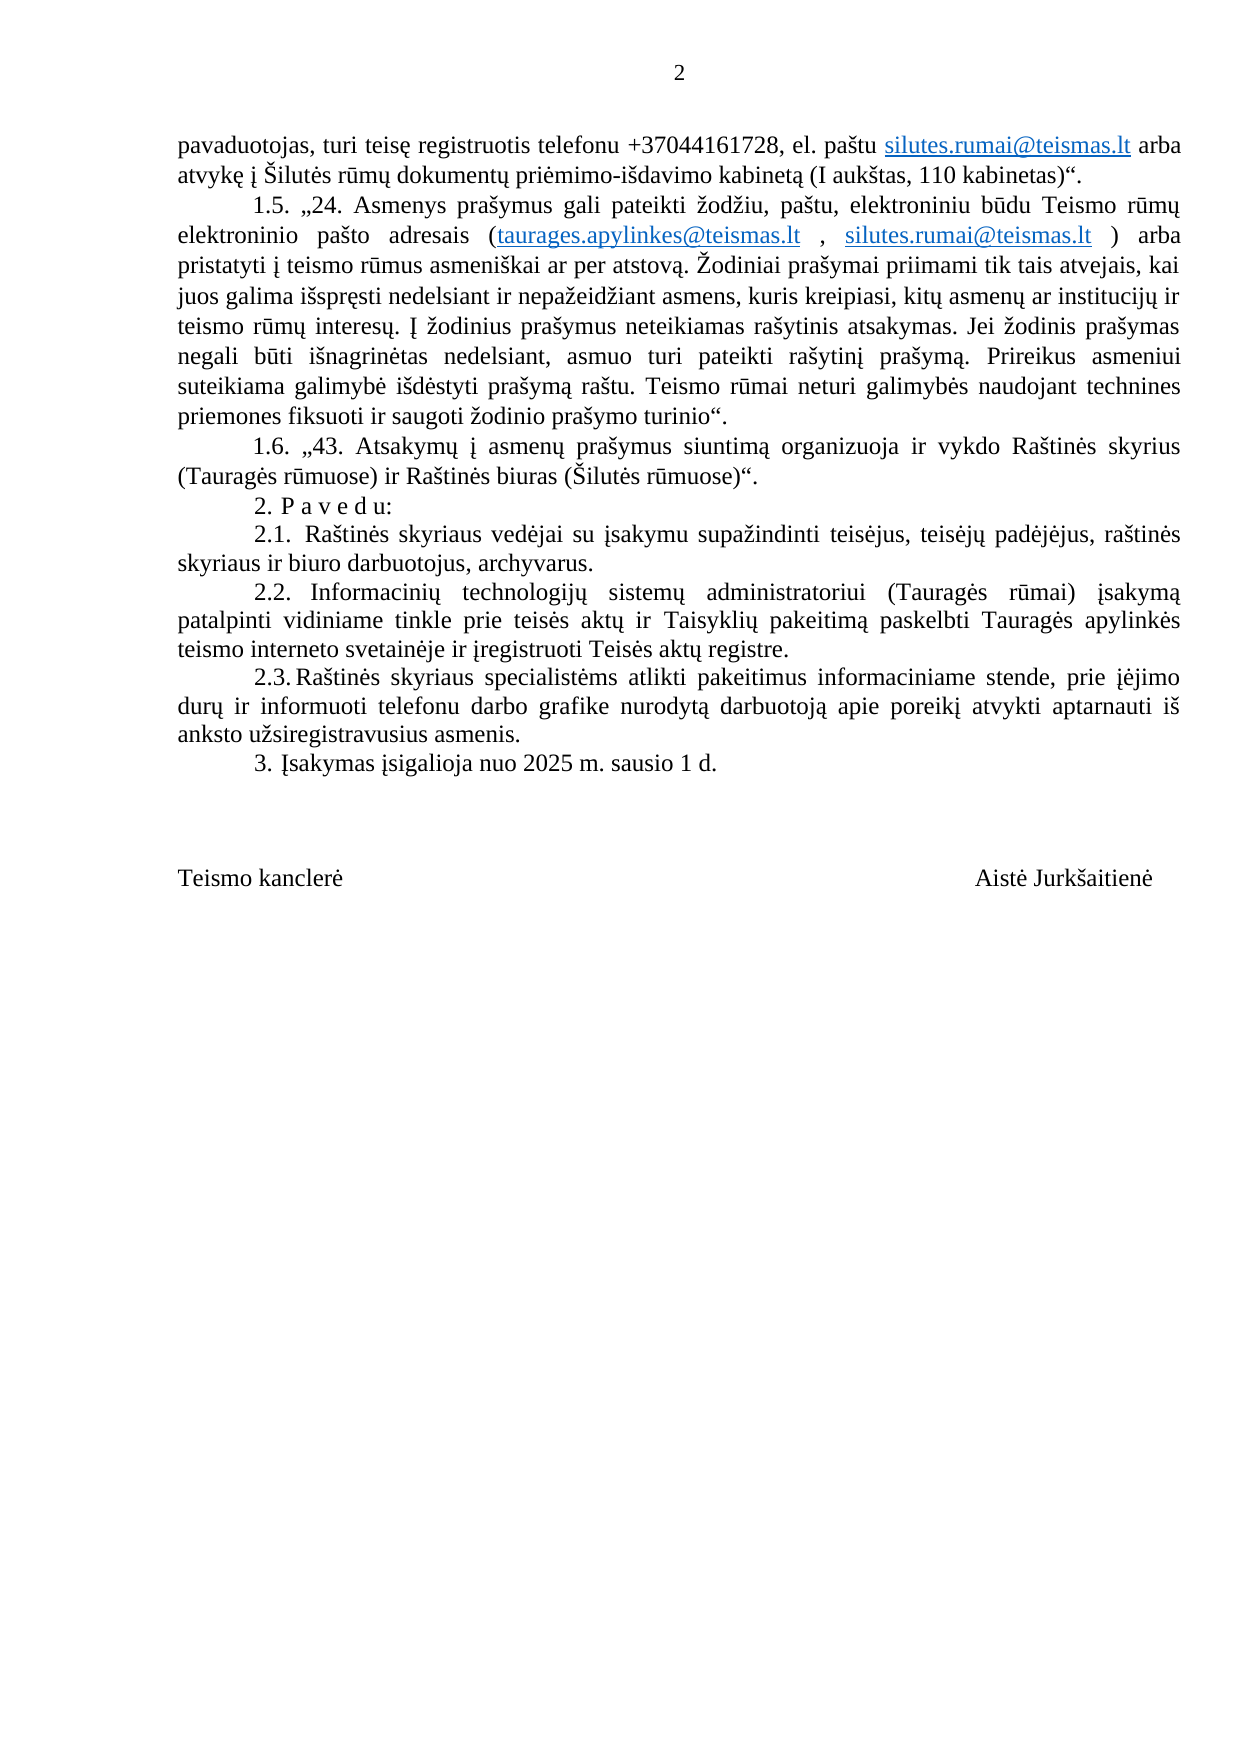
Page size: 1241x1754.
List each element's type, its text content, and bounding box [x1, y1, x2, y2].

text 1.6. „43. Atsakymų į asmenų prašymus siuntimą organizuoja ir vykdo Raštinės skyrius (Tauragės rūmuose) ir Raštinės biuras (Šilutės rūmuose)“. [177, 431, 1181, 490]
text Teismo kanclerė Aistė Jurkšaitienė [177, 863, 1181, 892]
text 2. P a v e d u: [177, 491, 1181, 520]
text 3. Įsakymas įsigalioja nuo 2025 m. sausio 1 d. [177, 748, 1181, 777]
text 2.3. Raštinės skyriaus specialistėms atlikti pakeitimus informaciniame stende, prie įėjimo durų ir informuoti telefonu darbo grafike nurodytą darbuotoją apie poreikį atvykti aptarnauti iš anksto užsiregistravusius asmenis. [177, 663, 1181, 748]
text 2.2. Informacinių technologijų sistemų administratoriui (Tauragės rūmai) įsakymą patalpinti vidiniame tinkle prie teisės aktų ir Taisyklių pakeitimą paskelbti Tauragės apylinkės teismo interneto svetainėje ir įregistruoti Teisės aktų registre. [177, 577, 1181, 663]
text pavaduotojas, turi teisę registruotis telefonu +37044161728, el. paštu silutes.rumai@teismas.lt arba atvykę į Šilutės rūmų dokumentų priėmimo-išdavimo kabinetą (I aukštas, 110 kabinetas)“. [177, 130, 1181, 189]
text 1.5. „24. Asmenys prašymus gali pateikti žodžiu, paštu, elektroniniu būdu Teismo rūmų elektroninio pašto adresais (taurages.apylinkes@teismas.lt , silutes.rumai@teismas.lt ) arba pristatyti į teismo rūmus asmeniškai ar per atstovą. Žodiniai prašymai priimami tik tais atvejais, kai juos galima išspręsti nedelsiant ir nepažeidžiant asmens, kuris kreipiasi, kitų asmenų ar institucijų ir teismo rūmų interesų. Į žodinius prašymus neteikiamas rašytinis atsakymas. Jei žodinis prašymas negali būti išnagrinėtas nedelsiant, asmuo turi pateikti rašytinį prašymą. Prireikus asmeniui suteikiama galimybė išdėstyti prašymą raštu. Teismo rūmai neturi galimybės naudojant technines priemones fiksuoti ir saugoti žodinio prašymo turinio“. [177, 190, 1181, 430]
text 2.1. Raštinės skyriaus vedėjai su įsakymu supažindinti teisėjus, teisėjų padėjėjus, raštinės skyriaus ir biuro darbuotojus, archyvarus. [177, 520, 1181, 577]
